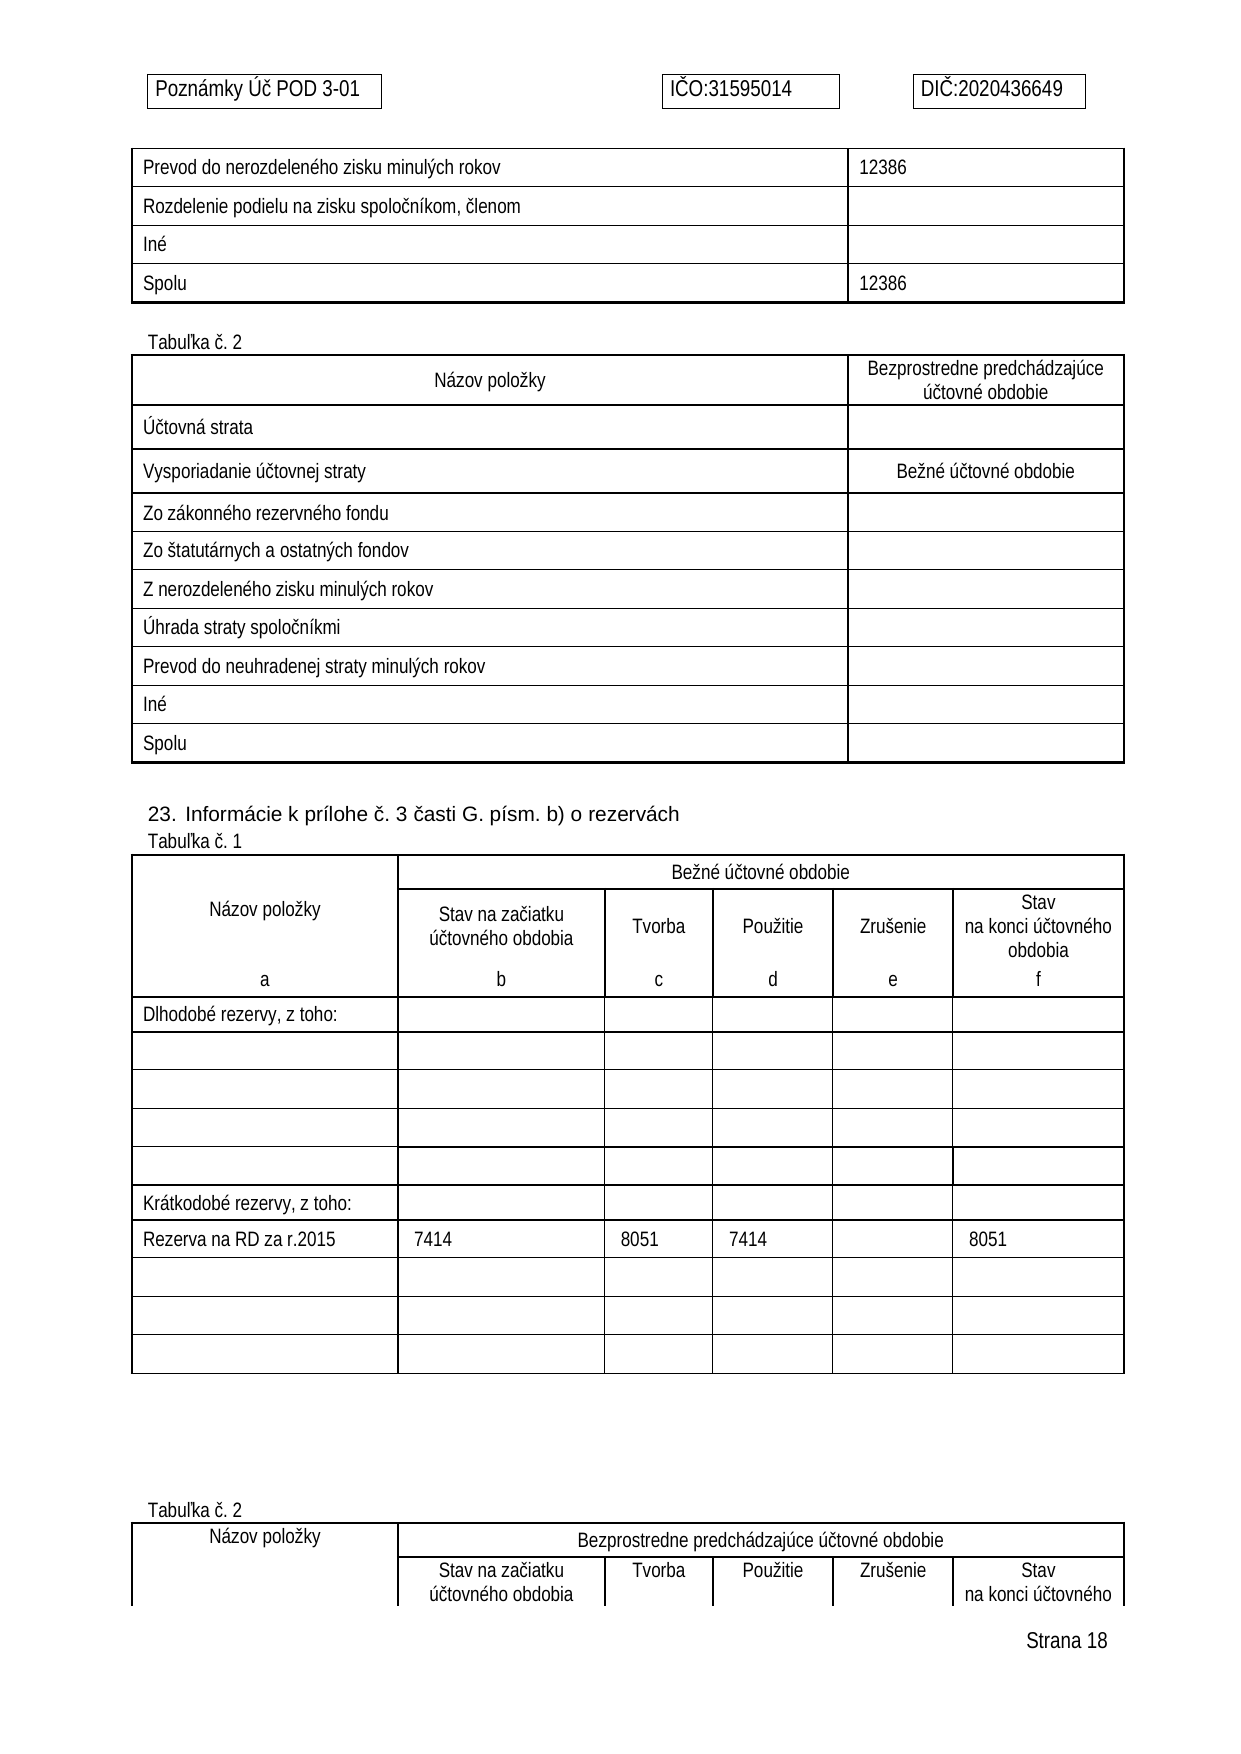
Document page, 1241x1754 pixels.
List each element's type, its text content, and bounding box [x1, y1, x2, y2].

table_cell Rezerva na RD za r.2015 [133, 1221, 397, 1257]
table_cell [605, 1186, 712, 1219]
table_cell Prevod do neuhradenej straty minulých rokov [133, 647, 847, 684]
table_cell [953, 1033, 1123, 1069]
table_cell [399, 1109, 604, 1146]
table_cell [849, 724, 1123, 761]
table_cell [399, 1148, 604, 1184]
table_cell [399, 998, 604, 1031]
table_cell [849, 647, 1123, 684]
table_cell [713, 998, 832, 1031]
table_cell b [399, 962, 604, 996]
table_cell [833, 1335, 952, 1372]
table_header Názov položky [133, 356, 847, 404]
table_cell [833, 1221, 952, 1257]
table_cell [605, 1033, 712, 1069]
table_cell [953, 1335, 1123, 1372]
table_cell Dlhodobé rezervy, z toho: [133, 998, 397, 1031]
table_cell 7414 [399, 1221, 604, 1257]
table_cell [849, 226, 1123, 263]
table_cell [849, 494, 1123, 531]
table_cell 12386 [849, 149, 1123, 186]
table_cell [133, 1258, 397, 1296]
table_cell Iné [133, 686, 847, 723]
table_cell Použitie [714, 1558, 832, 1606]
table_cell Použitie [714, 890, 832, 962]
table_cell [833, 1258, 952, 1296]
table_cell Bežné účtovné obdobie [849, 450, 1123, 492]
table_cell [833, 1033, 952, 1069]
table_cell Zrušenie [834, 1558, 952, 1606]
table_cell Zo zákonného rezervného fondu [133, 494, 847, 531]
table_cell [713, 1070, 832, 1107]
table_cell Úhrada straty spoločníkmi [133, 609, 847, 646]
table_cell [953, 1297, 1123, 1334]
table_cell Rozdelenie podielu na zisku spoločníkom, členom [133, 187, 847, 224]
table_cell a [133, 962, 397, 996]
table_cell Vysporiadanie účtovnej straty [133, 450, 847, 492]
table_cell e [834, 962, 952, 996]
table_cell [833, 1186, 952, 1219]
title Informácie k prílohe č. 3 časti G. písm. b) o rezervách [148, 802, 1107, 826]
table_cell [953, 1258, 1123, 1296]
table_cell [849, 686, 1123, 723]
table_cell [953, 998, 1123, 1031]
table_cell [713, 1186, 832, 1219]
table_cell [713, 1297, 832, 1334]
table_cell [953, 1186, 1123, 1219]
table_cell Krátkodobé rezervy, z toho: [133, 1186, 397, 1219]
table_cell Stav na konci účtovného [954, 1558, 1123, 1606]
table_cell [713, 1148, 832, 1184]
table_cell [399, 1297, 604, 1334]
table_cell Tvorba [606, 1558, 712, 1606]
table_cell [133, 1109, 397, 1146]
table_cell [849, 532, 1123, 569]
table_cell [399, 1258, 604, 1296]
table_cell 7414 [713, 1221, 832, 1257]
table_cell Zrušenie [834, 890, 952, 962]
table_cell Stav na začiatku účtovného obdobia [399, 1558, 604, 1606]
table_cell Spolu [133, 724, 847, 761]
table_header Názov položky [133, 1524, 397, 1606]
table_cell 12386 [849, 264, 1123, 301]
text Tabuľka č. 2 [148, 1498, 1107, 1522]
table_cell [713, 1258, 832, 1296]
table_cell [399, 1033, 604, 1069]
table_cell [399, 1186, 604, 1219]
table_cell [849, 609, 1123, 646]
table_cell f [954, 962, 1123, 996]
table_cell Účtovná strata [133, 406, 847, 448]
table_cell [849, 187, 1123, 224]
table_cell [713, 1033, 832, 1069]
table_header Bežné účtovné obdobie [399, 856, 1123, 888]
table_cell Stav na konci účtovného obdobia [954, 890, 1123, 962]
table_cell [833, 1109, 952, 1146]
table_cell [605, 1109, 712, 1146]
table_cell Prevod do nerozdeleného zisku minulých rokov [133, 149, 847, 186]
table_cell Tvorba [606, 890, 712, 962]
table_cell [713, 1109, 832, 1146]
table_cell [605, 1148, 712, 1184]
table_cell [133, 1070, 397, 1107]
table_header Bezprostredne predchádzajúce účtovné obdobie [849, 356, 1123, 404]
table_header Názov položky [133, 856, 397, 962]
table_cell [833, 1070, 952, 1107]
text Tabuľka č. 1 [148, 829, 1107, 853]
table_cell Spolu [133, 264, 847, 301]
table_cell Stav na začiatku účtovného obdobia [399, 890, 604, 962]
table_cell [953, 1109, 1123, 1146]
table_cell [605, 1297, 712, 1334]
table_cell Iné [133, 226, 847, 263]
table_cell [954, 1148, 1123, 1184]
table_cell 8051 [605, 1221, 712, 1257]
table_cell [605, 1258, 712, 1296]
table_cell [133, 1297, 397, 1334]
table_cell [605, 998, 712, 1031]
text Tabuľka č. 2 [148, 330, 1107, 354]
table_cell [605, 1070, 712, 1107]
table_cell Z nerozdeleného zisku minulých rokov [133, 570, 847, 608]
table_cell 8051 [953, 1221, 1123, 1257]
table_cell [713, 1335, 832, 1372]
table_header Bezprostredne predchádzajúce účtovné obdobie [399, 1524, 1123, 1556]
table_cell [399, 1070, 604, 1107]
table_cell [133, 1147, 397, 1184]
table_cell c [606, 962, 712, 996]
table_cell [833, 1148, 952, 1184]
table_cell [399, 1335, 604, 1372]
table_cell [833, 998, 952, 1031]
table_cell [133, 1033, 397, 1069]
table_cell d [714, 962, 832, 996]
table_cell [953, 1070, 1123, 1107]
table_cell [133, 1335, 397, 1372]
table_cell [849, 570, 1123, 608]
table_cell [849, 406, 1123, 448]
table_cell Zo štatutárnych a ostatných fondov [133, 532, 847, 569]
table_cell [833, 1297, 952, 1334]
table_cell [605, 1335, 712, 1372]
